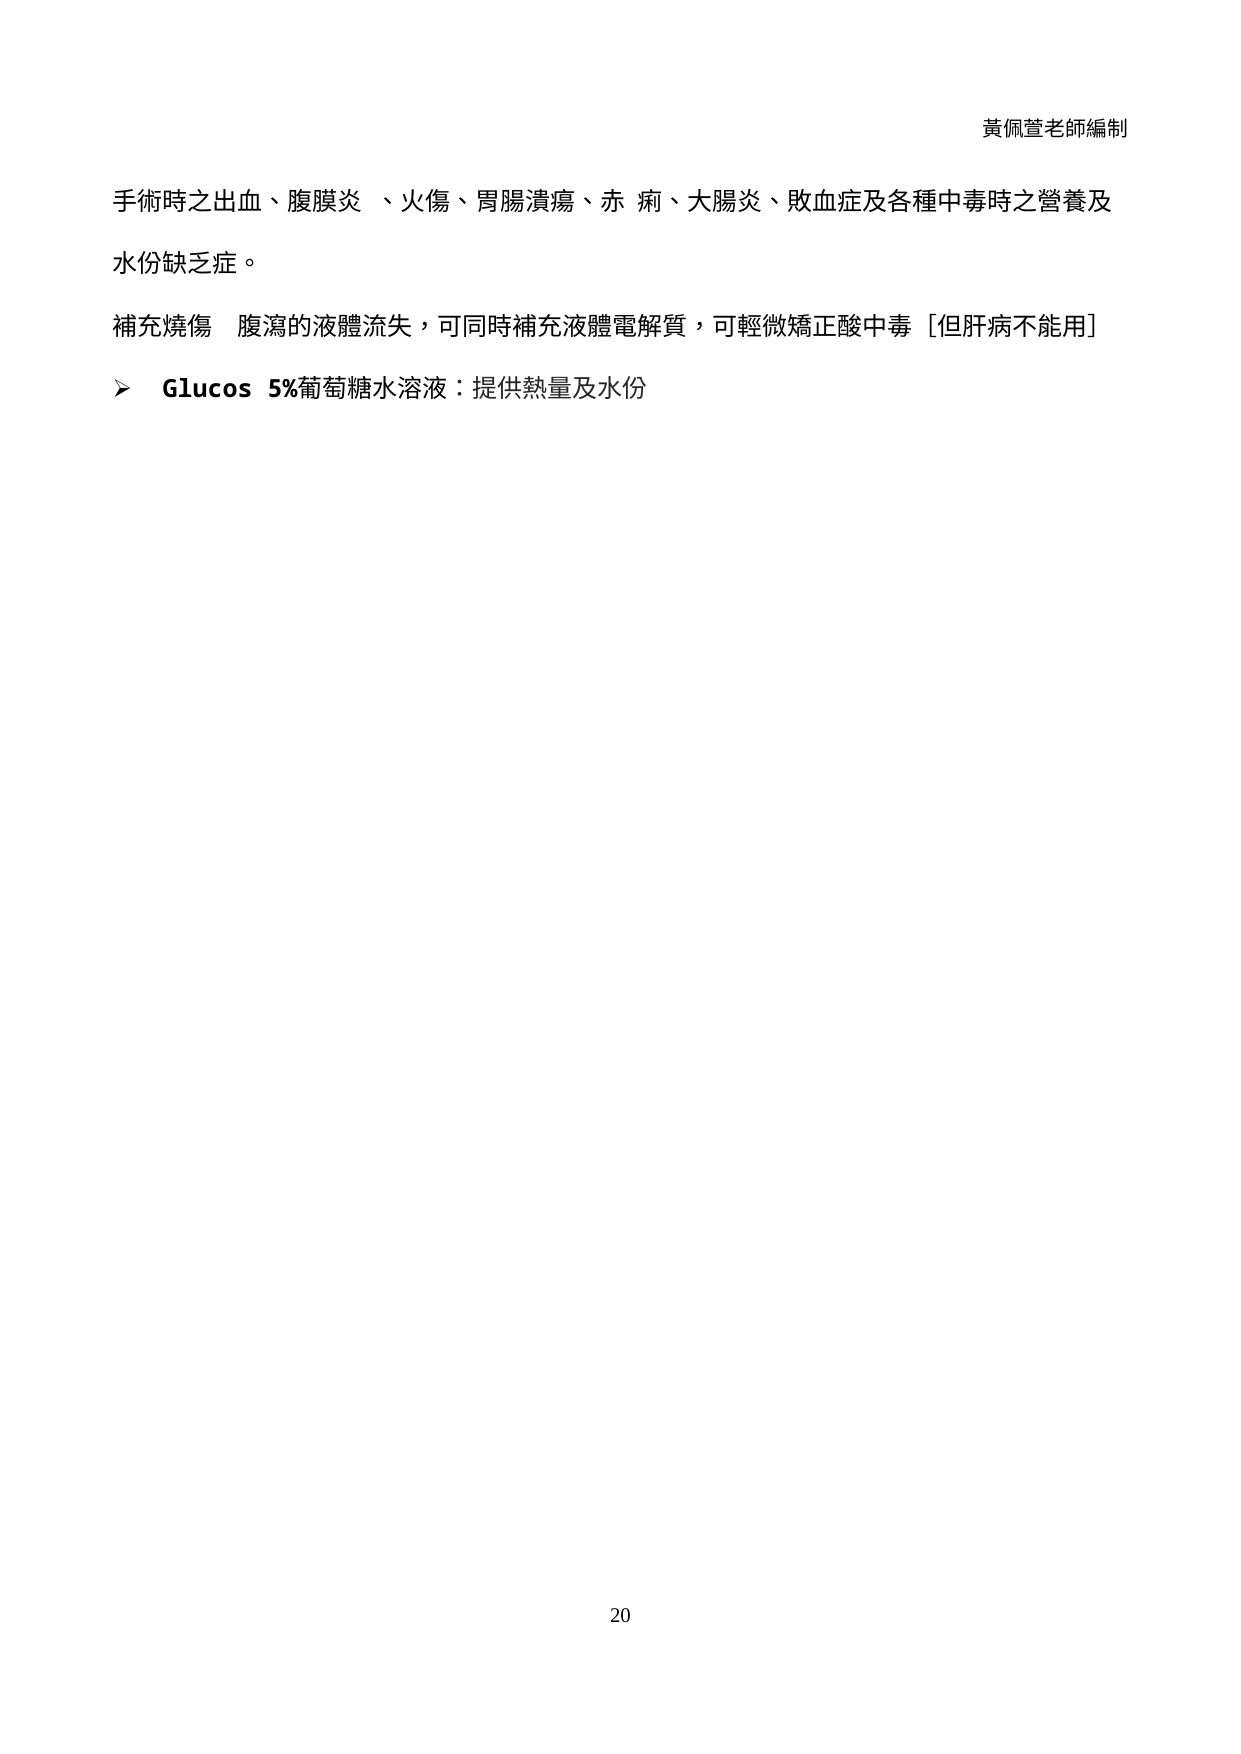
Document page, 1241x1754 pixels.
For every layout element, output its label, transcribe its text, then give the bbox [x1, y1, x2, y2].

text 手術時之出血、腹膜炎 、火傷、胃腸潰瘍、赤 痢、大腸炎、敗血症及各種中毒時之營養及水份缺乏症。 [112, 157, 1128, 282]
list Glucos 5%葡萄糖水溶液：提供熱量及水份 [112, 345, 1128, 407]
text 補充燒傷 腹瀉的液體流失，可同時補充液體電解質，可輕微矯正酸中毒［但肝病不能用］ [112, 282, 1128, 345]
